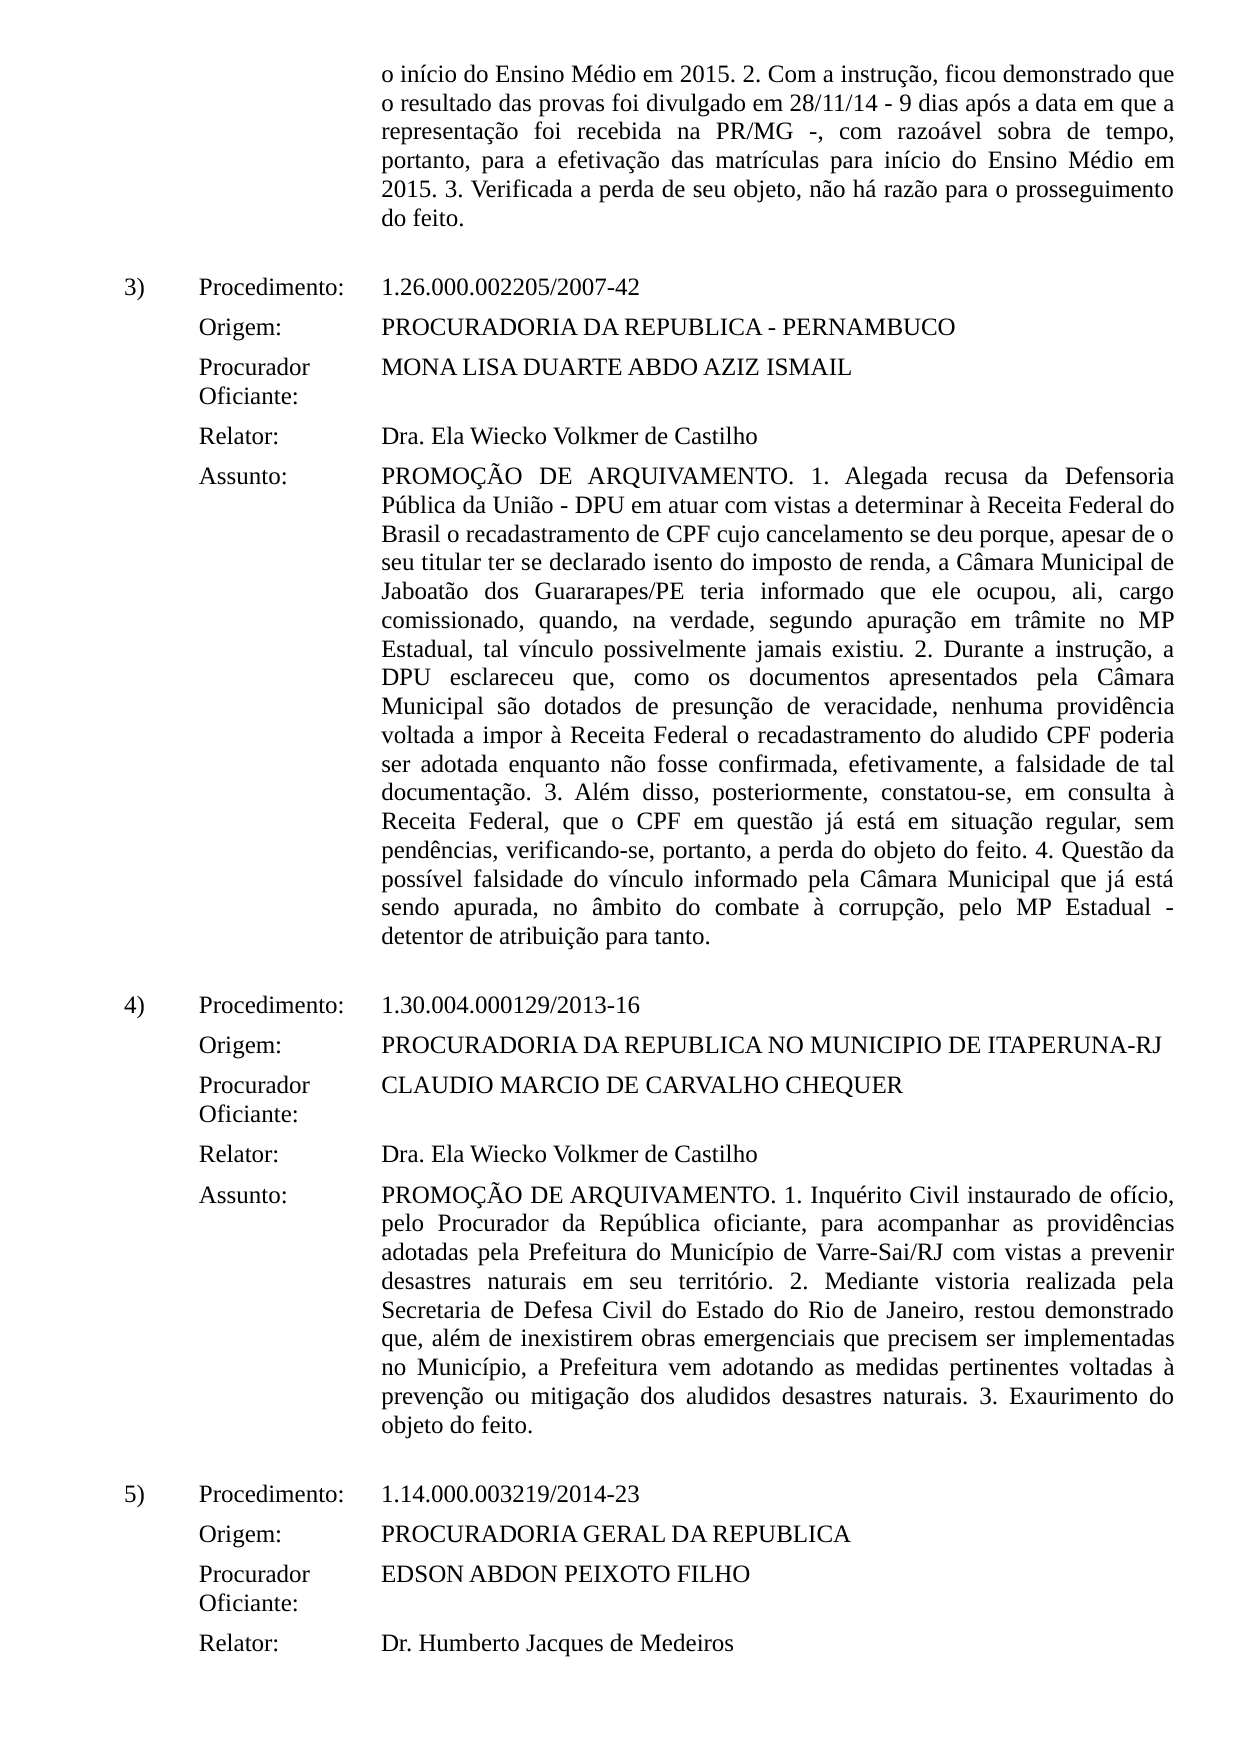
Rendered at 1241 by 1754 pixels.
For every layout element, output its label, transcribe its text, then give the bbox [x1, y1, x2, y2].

table_header 1.26.000.002205/2007-42 [375, 266, 1181, 306]
table_cell PROCURADORIA GERAL DA REPUBLICA [375, 1513, 1181, 1553]
table_cell [193, 53, 375, 237]
table_cell [118, 1134, 193, 1174]
table_cell Assunto: [193, 1174, 375, 1444]
table_cell PROMOÇÃO DE ARQUIVAMENTO. 1. Inquérito Civil instaurado de ofício, pelo Procurador da República oficiante, para acompanhar as providências adotadas pela Prefeitura do Município de Varre-Sai/RJ com vistas a prevenir desastres naturais em seu território. 2. Mediante vistoria realizada pela Secretaria de Defesa Civil do Estado do Rio de Janeiro, restou demonstrado que, além de inexistirem obras emergenciais que precisem ser implementadas no Município, a Prefeitura vem adotando as medidas pertinentes voltadas à prevenção ou mitigação dos aludidos desastres naturais. 3. Exaurimento do objeto do feito. [375, 1174, 1181, 1444]
table_cell Origem: [193, 1025, 375, 1065]
table_cell Relator: [193, 1622, 375, 1662]
table_header 3) [118, 266, 193, 306]
table_header Procedimento: [193, 1473, 375, 1513]
table_cell [118, 415, 193, 455]
table_cell Relator: [193, 415, 375, 455]
table_cell [118, 1622, 193, 1662]
table_cell Procurador Oficiante: [193, 346, 375, 415]
table_cell Origem: [193, 1513, 375, 1553]
table_header Procedimento: [193, 984, 375, 1024]
table_header Procedimento: [193, 266, 375, 306]
table_cell MONA LISA DUARTE ABDO AZIZ ISMAIL [375, 346, 1181, 415]
table_cell Origem: [193, 306, 375, 346]
table_cell CLAUDIO MARCIO DE CARVALHO CHEQUER [375, 1065, 1181, 1134]
table_cell Dra. Ela Wiecko Volkmer de Castilho [375, 1134, 1181, 1174]
table_cell Dra. Ela Wiecko Volkmer de Castilho [375, 415, 1181, 455]
table_cell Procurador Oficiante: [193, 1553, 375, 1622]
table_cell [118, 1025, 193, 1065]
table_cell [118, 306, 193, 346]
table_cell Relator: [193, 1134, 375, 1174]
table_cell o início do Ensino Médio em 2015. 2. Com a instrução, ficou demonstrado que o resultado das provas foi divulgado em 28/11/14 - 9 dias após a data em que a representação foi recebida na PR/MG -, com razoável sobra de tempo, portanto, para a efetivação das matrículas para início do Ensino Médio em 2015. 3. Verificada a perda de seu objeto, não há razão para o prosseguimento do feito. [375, 53, 1181, 237]
table_cell PROMOÇÃO DE ARQUIVAMENTO. 1. Alegada recusa da Defensoria Pública da União - DPU em atuar com vistas a determinar à Receita Federal do Brasil o recadastramento de CPF cujo cancelamento se deu porque, apesar de o seu titular ter se declarado isento do imposto de renda, a Câmara Municipal de Jaboatão dos Guararapes/PE teria informado que ele ocupou, ali, cargo comissionado, quando, na verdade, segundo apuração em trâmite no MP Estadual, tal vínculo possivelmente jamais existiu. 2. Durante a instrução, a DPU esclareceu que, como os documentos apresentados pela Câmara Municipal são dotados de presunção de veracidade, nenhuma providência voltada a impor à Receita Federal o recadastramento do aludido CPF poderia ser adotada enquanto não fosse confirmada, efetivamente, a falsidade de tal documentação. 3. Além disso, posteriormente, constatou-se, em consulta à Receita Federal, que o CPF em questão já está em situação regular, sem pendências, verificando-se, portanto, a perda do objeto do feito. 4. Questão da possível falsidade do vínculo informado pela Câmara Municipal que já está sendo apurada, no âmbito do combate à corrupção, pelo MP Estadual - detentor de atribuição para tanto. [375, 455, 1181, 956]
table_cell Procurador Oficiante: [193, 1065, 375, 1134]
table_cell [118, 1513, 193, 1553]
table_header 1.30.004.000129/2013-16 [375, 984, 1181, 1024]
table_cell [118, 1174, 193, 1444]
table_cell [118, 1065, 193, 1134]
table_cell PROCURADORIA DA REPUBLICA - PERNAMBUCO [375, 306, 1181, 346]
table_header 1.14.000.003219/2014-23 [375, 1473, 1181, 1513]
table_cell Assunto: [193, 455, 375, 956]
table_cell [118, 1553, 193, 1622]
table_cell Dr. Humberto Jacques de Medeiros [375, 1622, 1181, 1662]
table_cell [118, 346, 193, 415]
table_cell EDSON ABDON PEIXOTO FILHO [375, 1553, 1181, 1622]
table_header 5) [118, 1473, 193, 1513]
table_cell [118, 53, 193, 237]
table_cell [118, 455, 193, 956]
table_cell PROCURADORIA DA REPUBLICA NO MUNICIPIO DE ITAPERUNA-RJ [375, 1025, 1181, 1065]
table_header 4) [118, 984, 193, 1024]
